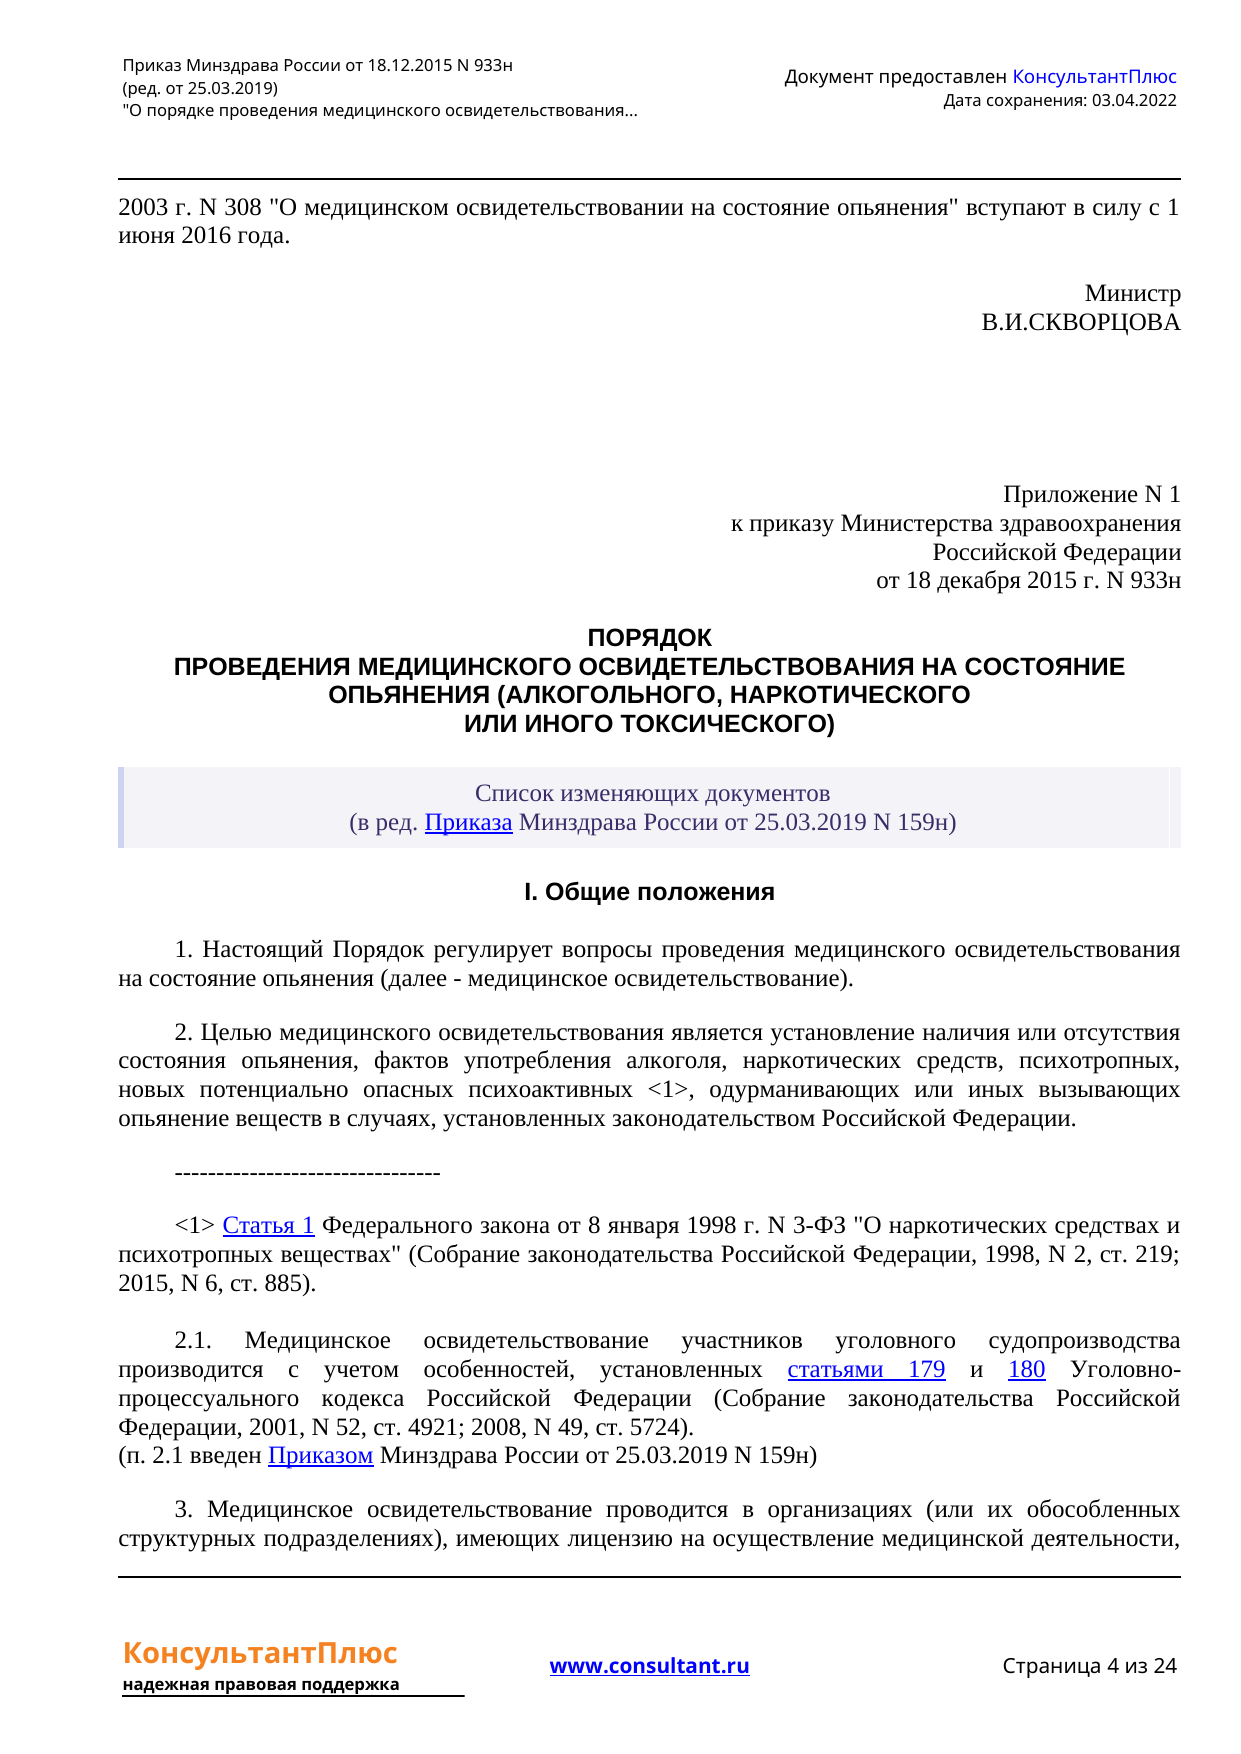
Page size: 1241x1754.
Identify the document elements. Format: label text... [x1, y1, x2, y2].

text 3. Медицинское освидетельствование проводится в организациях (или их обособленных структурных подразделениях), имеющих лицензию на осуществление медицинской деятельности, [118, 1494, 1181, 1552]
text 1. Настоящий Порядок регулирует вопросы проведения медицинского освидетельствования на состояние опьянения (далее - медицинское освидетельствование). [118, 934, 1181, 992]
table_header [118, 767, 124, 848]
title ПРОВЕДЕНИЯ МЕДИЦИНСКОГО ОСВИДЕТЕЛЬСТВОВАНИЯ НА СОСТОЯНИЕ [118, 652, 1181, 681]
text к приказу Министерства здравоохранения [118, 508, 1181, 537]
text 2. Целью медицинского освидетельствования является установление наличия или отсутствия состояния опьянения, фактов употребления алкоголя, наркотических средств, психотропных, новых потенциально опасных психоактивных <1>, одурманивающих или иных вызывающих опьянение веществ в случаях, установленных законодательством Российской Федерации. [118, 1017, 1181, 1132]
table_header Список изменяющих документов (в ред. Приказа Минздрава России от 25.03.2019 N 159н) [136, 767, 1169, 848]
text Приложение N 1 [118, 479, 1181, 508]
text (п. 2.1 введен Приказом Минздрава России от 25.03.2019 N 159н) [118, 1440, 1181, 1469]
text 2.1. Медицинское освидетельствование участников уголовного судопроизводства производится с учетом особенностей, установленных статьями 179 и 180 Уголовно-процессуального кодекса Российской Федерации (Собрание законодательства Российской Федерации, 2001, N 52, ст. 4921; 2008, N 49, ст. 5724). [118, 1325, 1181, 1440]
text Российской Федерации [118, 537, 1181, 566]
title ОПЬЯНЕНИЯ (АЛКОГОЛЬНОГО, НАРКОТИЧЕСКОГО [118, 681, 1181, 709]
title ИЛИ ИНОГО ТОКСИЧЕСКОГО) [118, 709, 1181, 738]
text Министр [118, 278, 1181, 307]
title I. Общие положения [118, 877, 1181, 905]
table_header [124, 767, 136, 848]
text В.И.СКВОРЦОВА [118, 307, 1181, 336]
title ПОРЯДОК [118, 623, 1181, 652]
table_header [1170, 767, 1181, 848]
text 2003 г. N 308 "О медицинском освидетельствовании на состояние опьянения" вступают в силу с 1 июня 2016 года. [118, 192, 1181, 249]
text от 18 декабря 2015 г. N 933н [118, 566, 1181, 594]
text <1> Статья 1 Федерального закона от 8 января 1998 г. N 3-ФЗ "О наркотических средствах и психотропных веществах" (Собрание законодательства Российской Федерации, 1998, N 2, ст. 219; 2015, N 6, ст. 885). [118, 1210, 1181, 1297]
text -------------------------------- [118, 1157, 1181, 1185]
